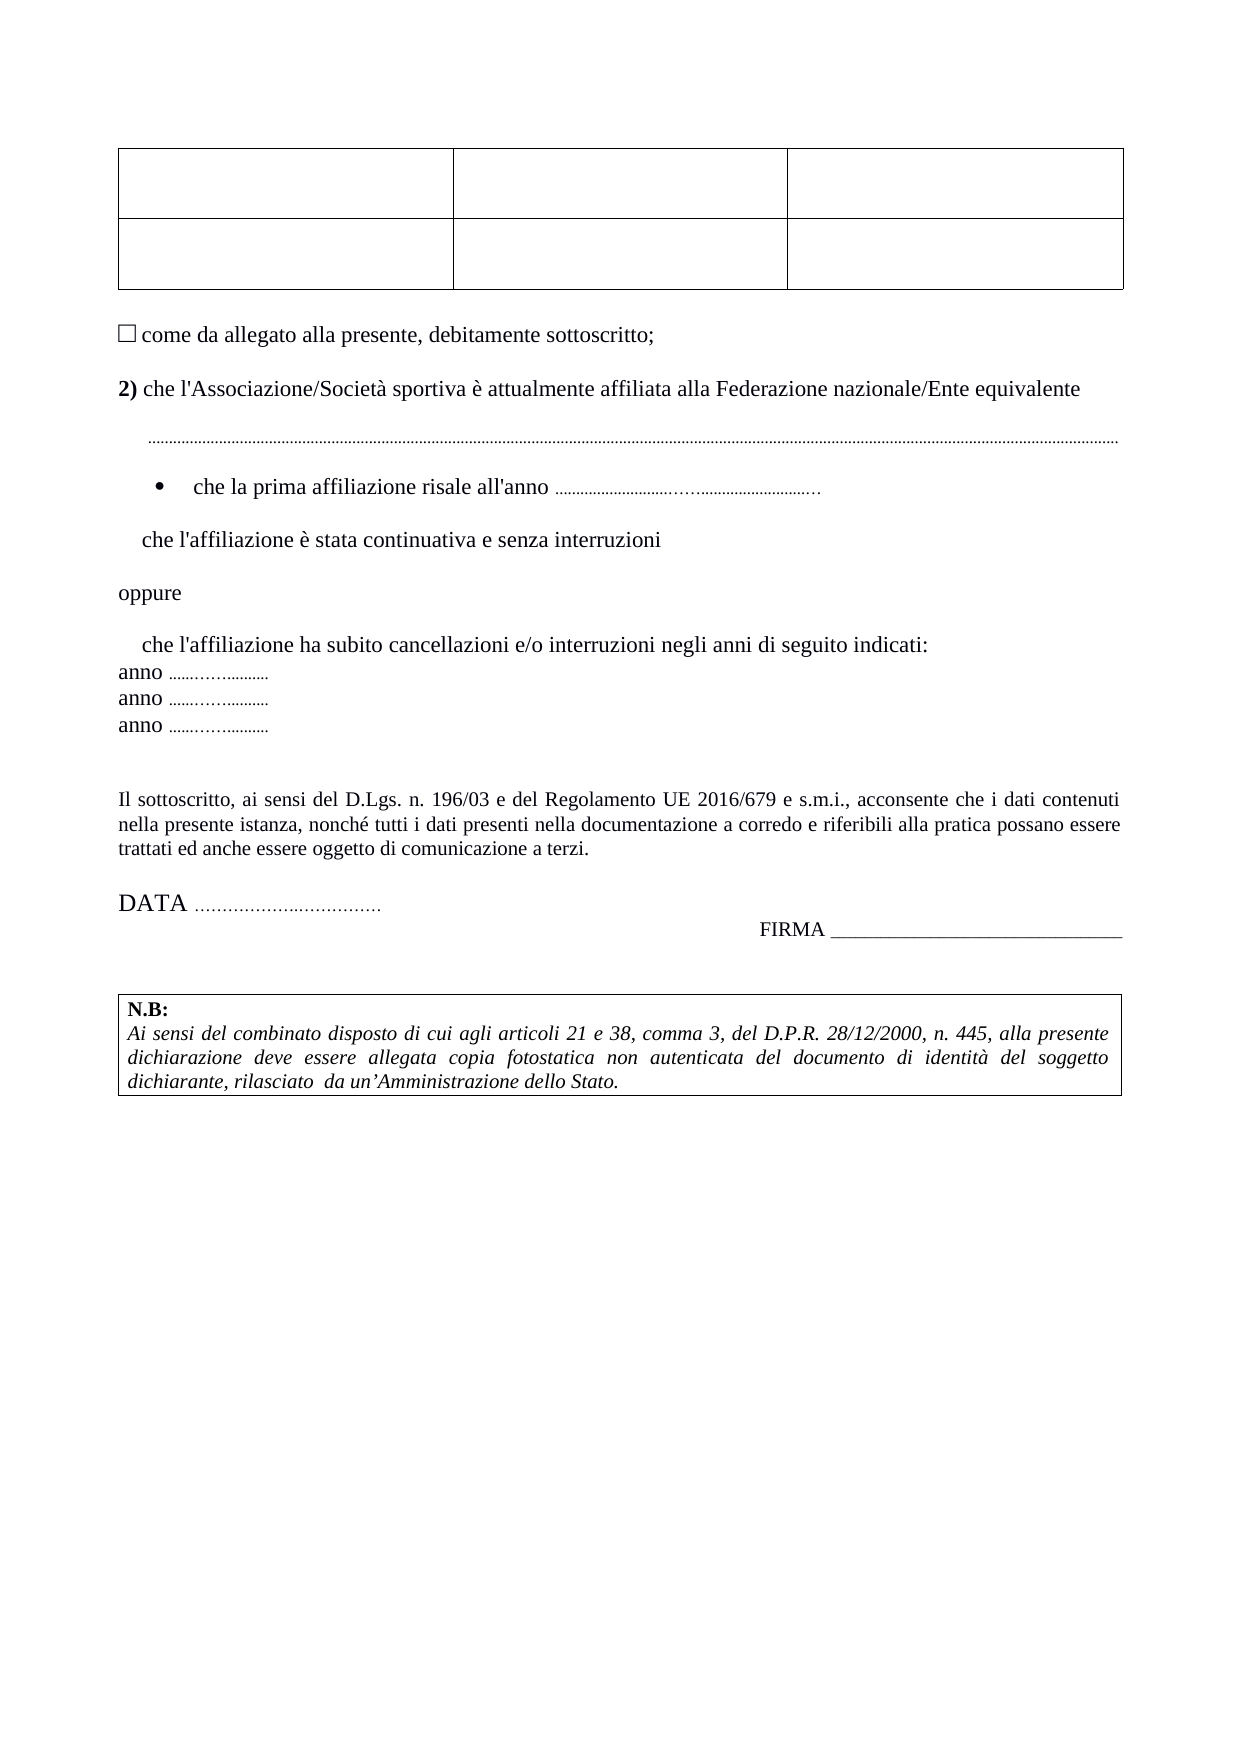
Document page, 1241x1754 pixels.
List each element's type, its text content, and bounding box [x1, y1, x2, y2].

text DATA ……………….…………… [118, 888, 1122, 917]
table_cell [454, 219, 787, 289]
text anno ......…….......... [118, 711, 1122, 737]
text FIRMA ___________________________________ [156, 917, 1122, 941]
text  che l'affiliazione è stata continuativa e senza interruzioni [118, 526, 1122, 552]
table_cell [788, 219, 1123, 289]
table_cell [119, 149, 453, 218]
text anno ......…….......... [118, 684, 1122, 711]
text oppure [118, 579, 1122, 605]
table_cell [119, 219, 453, 289]
text N.B: [119, 995, 1121, 1018]
table_cell [788, 149, 1123, 218]
text ......................................................................................................................................................................................................................................... [148, 428, 1122, 447]
text □ come da allegato alla presente, debitamente sottoscritto; [118, 315, 1122, 349]
list che la prima affiliazione risale all'anno ...........................…….........................… [156, 473, 1122, 500]
table_cell [454, 149, 787, 218]
text anno ......…….......... [118, 658, 1122, 684]
text 2) che l'Associazione/Società sportiva è attualmente affiliata alla Federazione nazionale/Ente equivalente [118, 375, 1122, 402]
text Ai sensi del combinato disposto di cui agli articoli 21 e 38, comma 3, del D.P.R. 28/12/2000, n. 445, alla presente dichiarazione deve essere allegata copia fotostatica non autenticata del documento di identità del soggetto dichiarante, rilasciato da un’Amministrazione dello Stato. [119, 1018, 1121, 1095]
text Il sottoscritto, ai sensi del D.Lgs. n. 196/03 e del Regolamento UE 2016/679 e s.m.i., acconsente che i dati contenuti nella presente istanza, nonché tutti i dati presenti nella documentazione a corredo e riferibili alla pratica possano essere trattati ed anche essere oggetto di comunicazione a terzi. [118, 787, 1122, 859]
text  che l'affiliazione ha subito cancellazioni e/o interruzioni negli anni di seguito indicati: [118, 632, 1122, 658]
